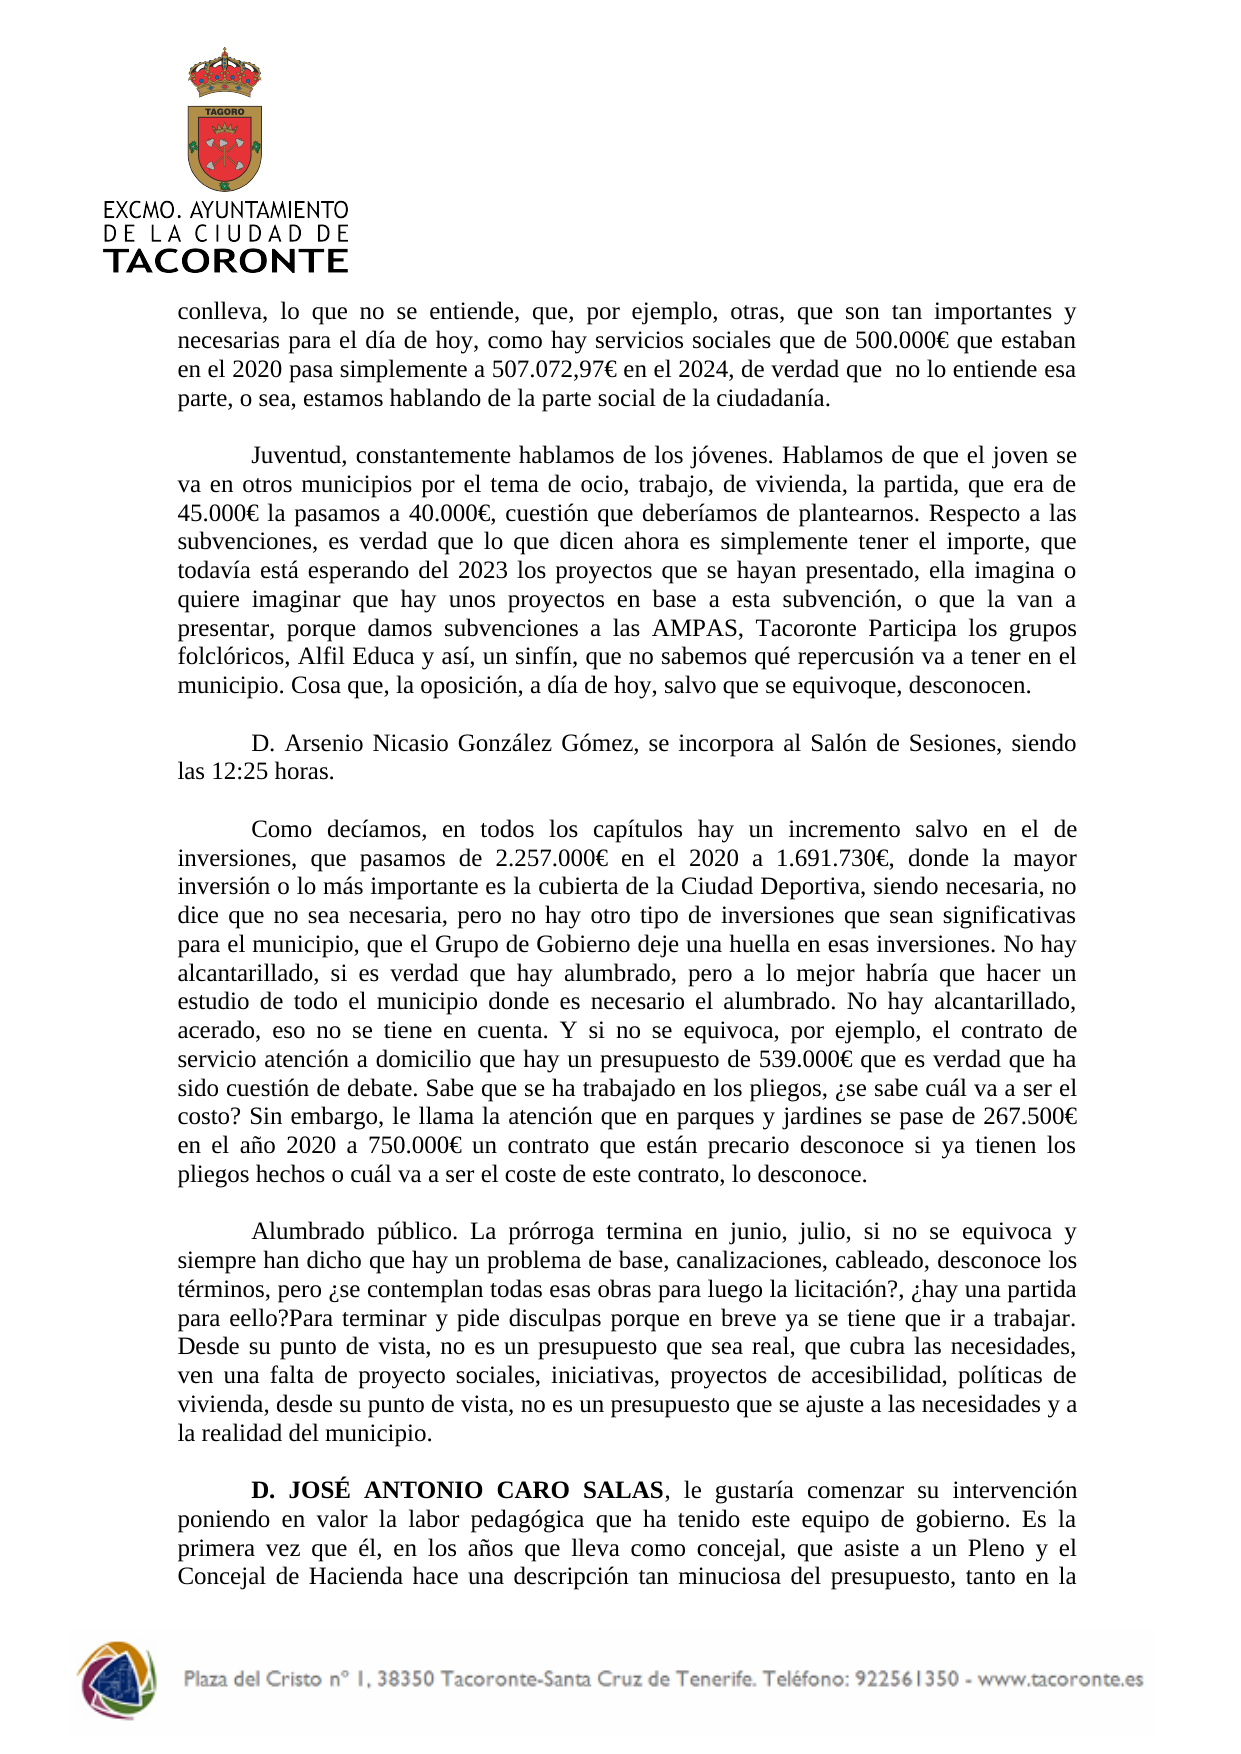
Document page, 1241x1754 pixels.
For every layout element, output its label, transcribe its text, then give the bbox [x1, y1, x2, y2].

text Juventud, constantemente hablamos de los jóvenes. Hablamos de que el joven se va en otros municipios por el tema de ocio, trabajo, de vivienda, la partida, que era de 45.000€ la pasamos a 40.000€, cuestión que deberíamos de plantearnos. Respecto a las subvenciones, es verdad que lo que dicen ahora es simplemente tener el importe, que todavía está esperando del 2023 los proyectos que se hayan presentado, ella imagina o quiere imaginar que hay unos proyectos en base a esta subvención, o que la van a presentar, porque damos subvenciones a las AMPAS, Tacoronte Participa los grupos folclóricos, Alfil Educa y así, un sinfín, que no sabemos qué repercusión va a tener en el municipio. Cosa que, la oposición, a día de hoy, salvo que se equivoque, desconocen. [177, 440, 1078, 699]
text Como decíamos, en todos los capítulos hay un incremento salvo en el de inversiones, que pasamos de 2.257.000€ en el 2020 a 1.691.730€, donde la mayor inversión o lo más importante es la cubierta de la Ciudad Deportiva, siendo necesaria, no dice que no sea necesaria, pero no hay otro tipo de inversiones que sean significativas para el municipio, que el Grupo de Gobierno deje una huella en esas inversiones. No hay alcantarillado, si es verdad que hay alumbrado, pero a lo mejor habría que hacer un estudio de todo el municipio donde es necesario el alumbrado. No hay alcantarillado, acerado, eso no se tiene en cuenta. Y si no se equivoca, por ejemplo, el contrato de servicio atención a domicilio que hay un presupuesto de 539.000€ que es verdad que ha sido cuestión de debate. Sabe que se ha trabajado en los pliegos, ¿se sabe cuál va a ser el costo? Sin embargo, le llama la atención que en parques y jardines se pase de 267.500€ en el año 2020 a 750.000€ un contrato que están precario desconoce si ya tienen los pliegos hechos o cuál va a ser el coste de este contrato, lo desconoce. [177, 814, 1078, 1188]
text D. JOSÉ ANTONIO CARO SALAS, le gustaría comenzar su intervención poniendo en valor la labor pedagógica que ha tenido este equipo de gobierno. Es la primera vez que él, en los años que lleva como concejal, que asiste a un Pleno y el Concejal de Hacienda hace una descripción tan minuciosa del presupuesto, tanto en la [177, 1475, 1078, 1590]
picture [70, 1628, 1154, 1735]
picture [103, 47, 348, 273]
text conlleva, lo que no se entiende, que, por ejemplo, otras, que son tan importantes y necesarias para el día de hoy, como hay servicios sociales que de 500.000€ que estaban en el 2020 pasa simplemente a 507.072,97€ en el 2024, de verdad que no lo entiende esa parte, o sea, estamos hablando de la parte social de la ciudadanía. [177, 296, 1078, 411]
text D. Arsenio Nicasio González Gómez, se incorpora al Salón de Sesiones, siendo las 12:25 horas. [177, 728, 1078, 785]
text Alumbrado público. La prórroga termina en junio, julio, si no se equivoca y siempre han dicho que hay un problema de base, canalizaciones, cableado, desconoce los términos, pero ¿se contemplan todas esas obras para luego la licitación?, ¿hay una partida para eello?Para terminar y pide disculpas porque en breve ya se tiene que ir a trabajar. Desde su punto de vista, no es un presupuesto que sea real, que cubra las necesidades, ven una falta de proyecto sociales, iniciativas, proyectos de accesibilidad, políticas de vivienda, desde su punto de vista, no es un presupuesto que se ajuste a las necesidades y a la realidad del municipio. [177, 1216, 1078, 1446]
